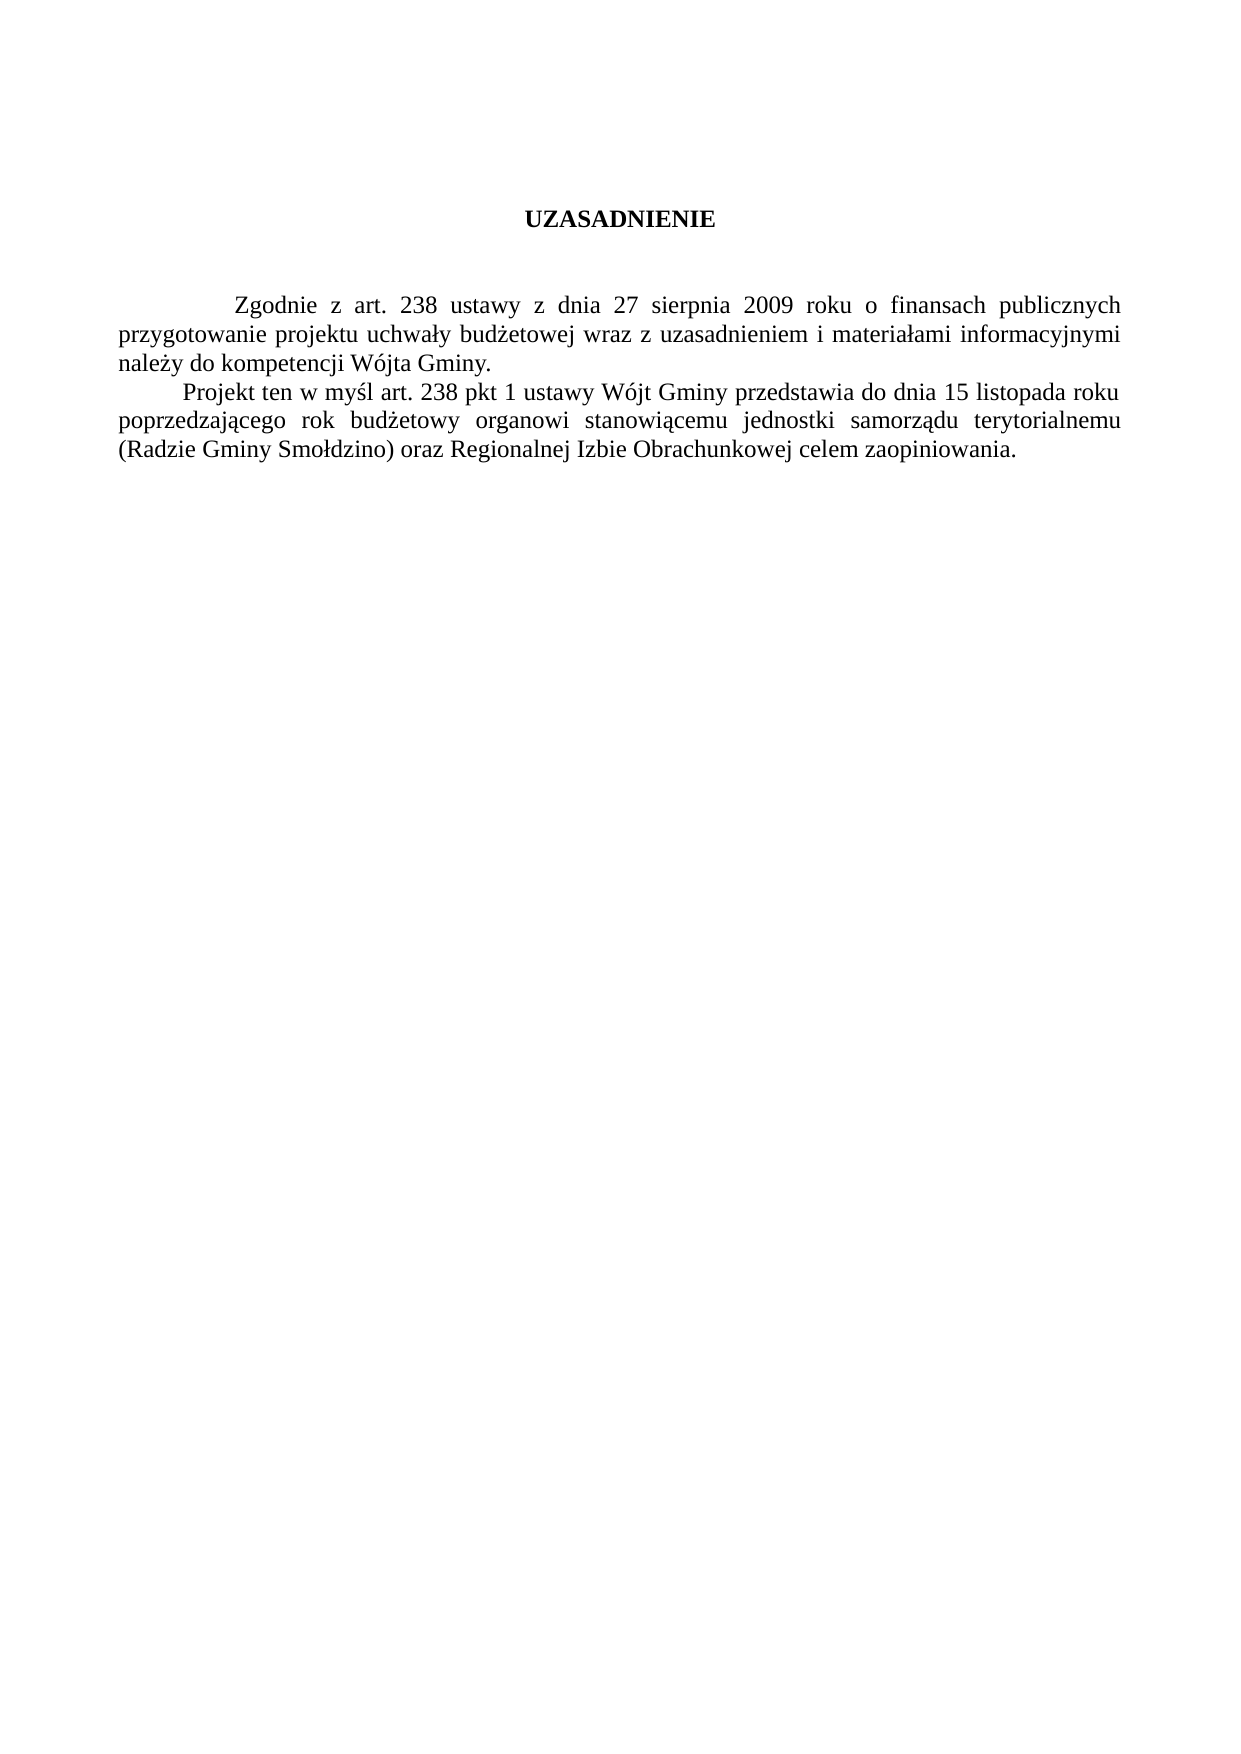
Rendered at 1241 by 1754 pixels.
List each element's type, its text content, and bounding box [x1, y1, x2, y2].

text Zgodnie z art. 238 ustawy z dnia 27 sierpnia 2009 roku o finansach publicznych przygotowanie projektu uchwały budżetowej wraz z uzasadnieniem i materiałami informacyjnymi należy do kompetencji Wójta Gminy. [118, 291, 1122, 377]
text Projekt ten w myśl art. 238 pkt 1 ustawy Wójt Gminy przedstawia do dnia 15 listopada roku poprzedzającego rok budżetowy organowi stanowiącemu jednostki samorządu terytorialnemu (Radzie Gminy Smołdzino) oraz Regionalnej Izbie Obrachunkowej celem zaopiniowania. [118, 377, 1122, 463]
text UZASADNIENIE [118, 204, 1122, 233]
